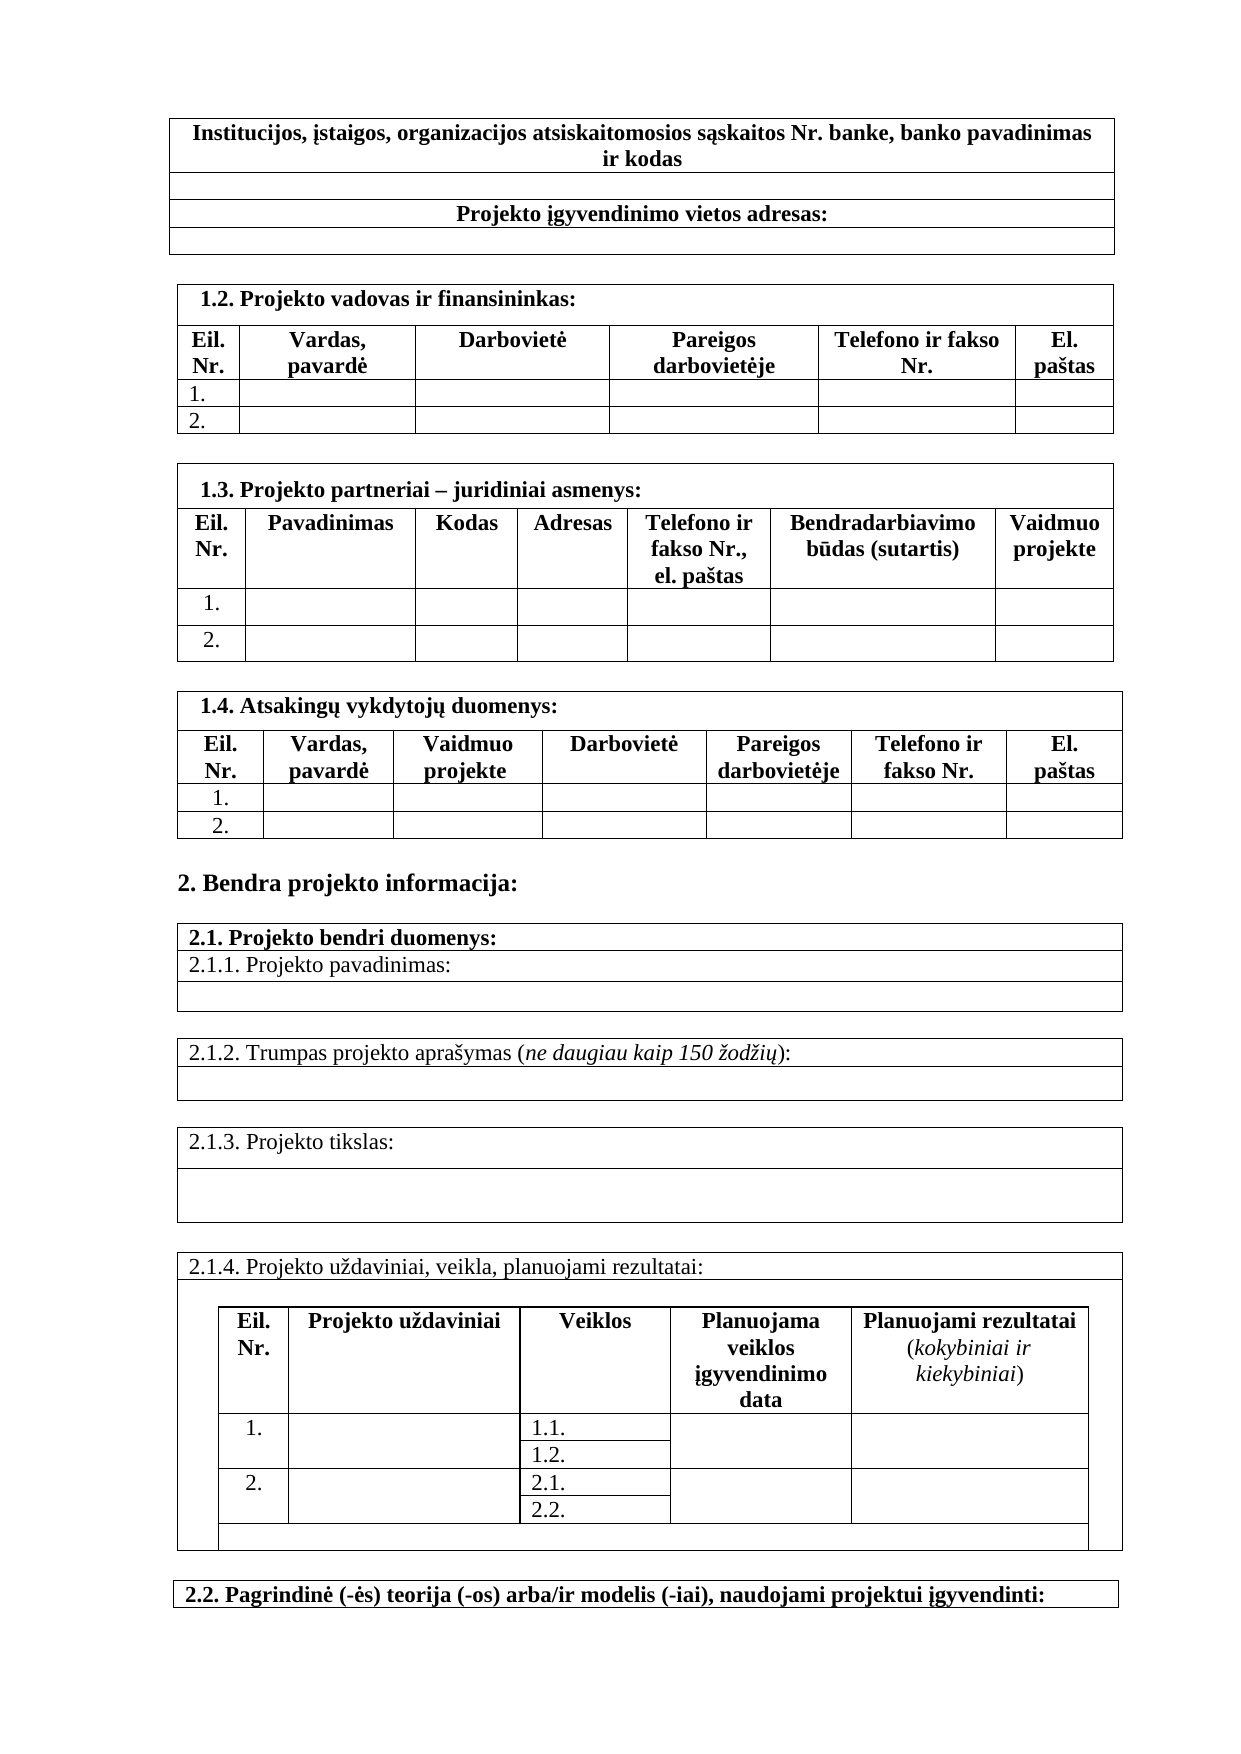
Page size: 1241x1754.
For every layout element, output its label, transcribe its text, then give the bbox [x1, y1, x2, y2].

table_cell [170, 228, 1114, 254]
table_cell [170, 173, 1114, 199]
text 2. Bendra projekto informacija: [177, 868, 1122, 897]
table_cell Darbovietė [416, 326, 609, 378]
table_cell 2.1. [521, 1469, 670, 1495]
table_cell [671, 1469, 851, 1522]
table_cell Projekto uždaviniai [289, 1308, 519, 1413]
table_cell [1016, 380, 1113, 406]
table_cell [996, 626, 1113, 661]
table_cell Vaidmuo projekte [394, 731, 542, 783]
table_header 1.2. Projekto vadovas ir finansininkas: [178, 285, 1113, 325]
table_cell El. paštas [1007, 731, 1122, 783]
table_cell [610, 380, 818, 406]
table_cell [852, 784, 1006, 811]
table_cell 2. [178, 626, 245, 661]
table_cell [264, 784, 393, 811]
table_cell Darbovietė [543, 731, 706, 783]
table_cell Kodas [416, 509, 517, 588]
table_cell [996, 589, 1113, 624]
table_cell [671, 1414, 851, 1468]
table_cell Adresas [518, 509, 627, 588]
table_cell 2. [178, 407, 239, 433]
table_cell 2.2. [521, 1496, 670, 1522]
table_header 2.1. Projekto bendri duomenys: [178, 924, 1122, 950]
table_cell Vaidmuo projekte [996, 509, 1113, 588]
table_cell 1. [219, 1414, 288, 1468]
table_cell [543, 812, 706, 838]
table_cell [289, 1469, 519, 1522]
table_cell [416, 380, 609, 406]
table_header 2.1.4. Projekto uždaviniai, veikla, planuojami rezultatai: [178, 1253, 1122, 1279]
table_header 1.4. Atsakingų vykdytojų duomenys: [178, 692, 1122, 729]
table_cell Eil. Nr. [178, 731, 263, 783]
table_cell Planuojami rezultatai (kokybiniai ir kiekybiniai) [852, 1308, 1088, 1413]
table_cell Planuojama veiklos įgyvendinimo data [671, 1308, 851, 1413]
table_cell Telefono ir fakso Nr. [852, 731, 1006, 783]
table_cell El. paštas [1016, 326, 1113, 378]
table_cell 1.2. [521, 1441, 670, 1468]
table_header 2.2. Pagrindinė (-ės) teorija (-os) arba/ir modelis (-iai), naudojami projektui įgyvendinti: [174, 1581, 1118, 1607]
table_cell [178, 1280, 219, 1306]
table_cell [219, 1524, 1088, 1550]
table_cell Vardas, pavardė [240, 326, 415, 378]
table_cell [707, 812, 851, 838]
table_cell 1. [178, 380, 239, 406]
table_cell [289, 1414, 519, 1468]
table_cell Vardas, pavardė [264, 731, 393, 783]
table_cell Pavadinimas [246, 509, 415, 588]
table_cell [240, 407, 415, 433]
table_cell [416, 407, 609, 433]
table_cell 2.1.1. Projekto pavadinimas: [178, 951, 1122, 981]
table_cell Telefono ir fakso Nr. [819, 326, 1015, 378]
table_cell 2. [178, 982, 1122, 1011]
table_cell 1.1. [521, 1414, 670, 1440]
table_cell Telefono ir fakso Nr., el. paštas [628, 509, 770, 588]
table_cell [543, 784, 706, 811]
table_cell [219, 1280, 1088, 1306]
table_cell Pareigos darbovietėje [707, 731, 851, 783]
table_cell Bendradarbiavimo būdas (sutartis) [771, 509, 995, 588]
table_cell [771, 626, 995, 661]
table_cell [1089, 1306, 1122, 1550]
table_header 2.1.2. Trumpas projekto aprašymas (ne daugiau kaip 150 žodžių): [178, 1039, 1122, 1066]
table_cell [246, 589, 415, 624]
table_cell 4. [178, 1169, 1122, 1222]
table_cell [819, 380, 1015, 406]
table_cell [852, 812, 1006, 838]
table_cell [852, 1414, 1088, 1468]
table_cell [1007, 784, 1122, 811]
table_cell [240, 380, 415, 406]
table_cell Eil. Nr. [178, 509, 245, 588]
table_header 2.1.3. Projekto tikslas: [178, 1128, 1122, 1168]
table_cell Institucijos, įstaigos, organizacijos atsiskaitomosios sąskaitos Nr. banke, banko pavadinimas ir kodas [170, 119, 1114, 172]
table_cell [264, 812, 393, 838]
table_cell [1089, 1280, 1122, 1306]
table_cell [246, 626, 415, 661]
table_cell [416, 626, 517, 661]
table_cell [852, 1469, 1088, 1522]
table_cell 1. [178, 784, 263, 811]
table_cell [819, 407, 1015, 433]
table_cell [416, 589, 517, 624]
table_cell [628, 589, 770, 624]
table_cell [771, 589, 995, 624]
table_cell 2. [178, 812, 263, 838]
table_cell Projekto įgyvendinimo vietos adresas: [170, 200, 1114, 227]
table_cell [178, 1067, 1122, 1100]
table_cell 2. [219, 1469, 288, 1522]
table_cell [707, 784, 851, 811]
table_cell [518, 626, 627, 661]
table_header 1.3. Projekto partneriai – juridiniai asmenys: [178, 464, 1113, 508]
table_cell Veiklos [521, 1308, 670, 1413]
table_cell [1007, 812, 1122, 838]
table_cell Eil. Nr. [178, 326, 239, 378]
table_cell Pareigos darbovietėje [610, 326, 818, 378]
table_cell [394, 812, 542, 838]
table_cell 1. [178, 589, 245, 624]
table_cell [518, 589, 627, 624]
table_cell [394, 784, 542, 811]
table_cell [1016, 407, 1113, 433]
table_cell [610, 407, 818, 433]
table_cell [628, 626, 770, 661]
table_cell Eil.Nr. [219, 1308, 288, 1413]
table_cell [178, 1306, 218, 1550]
